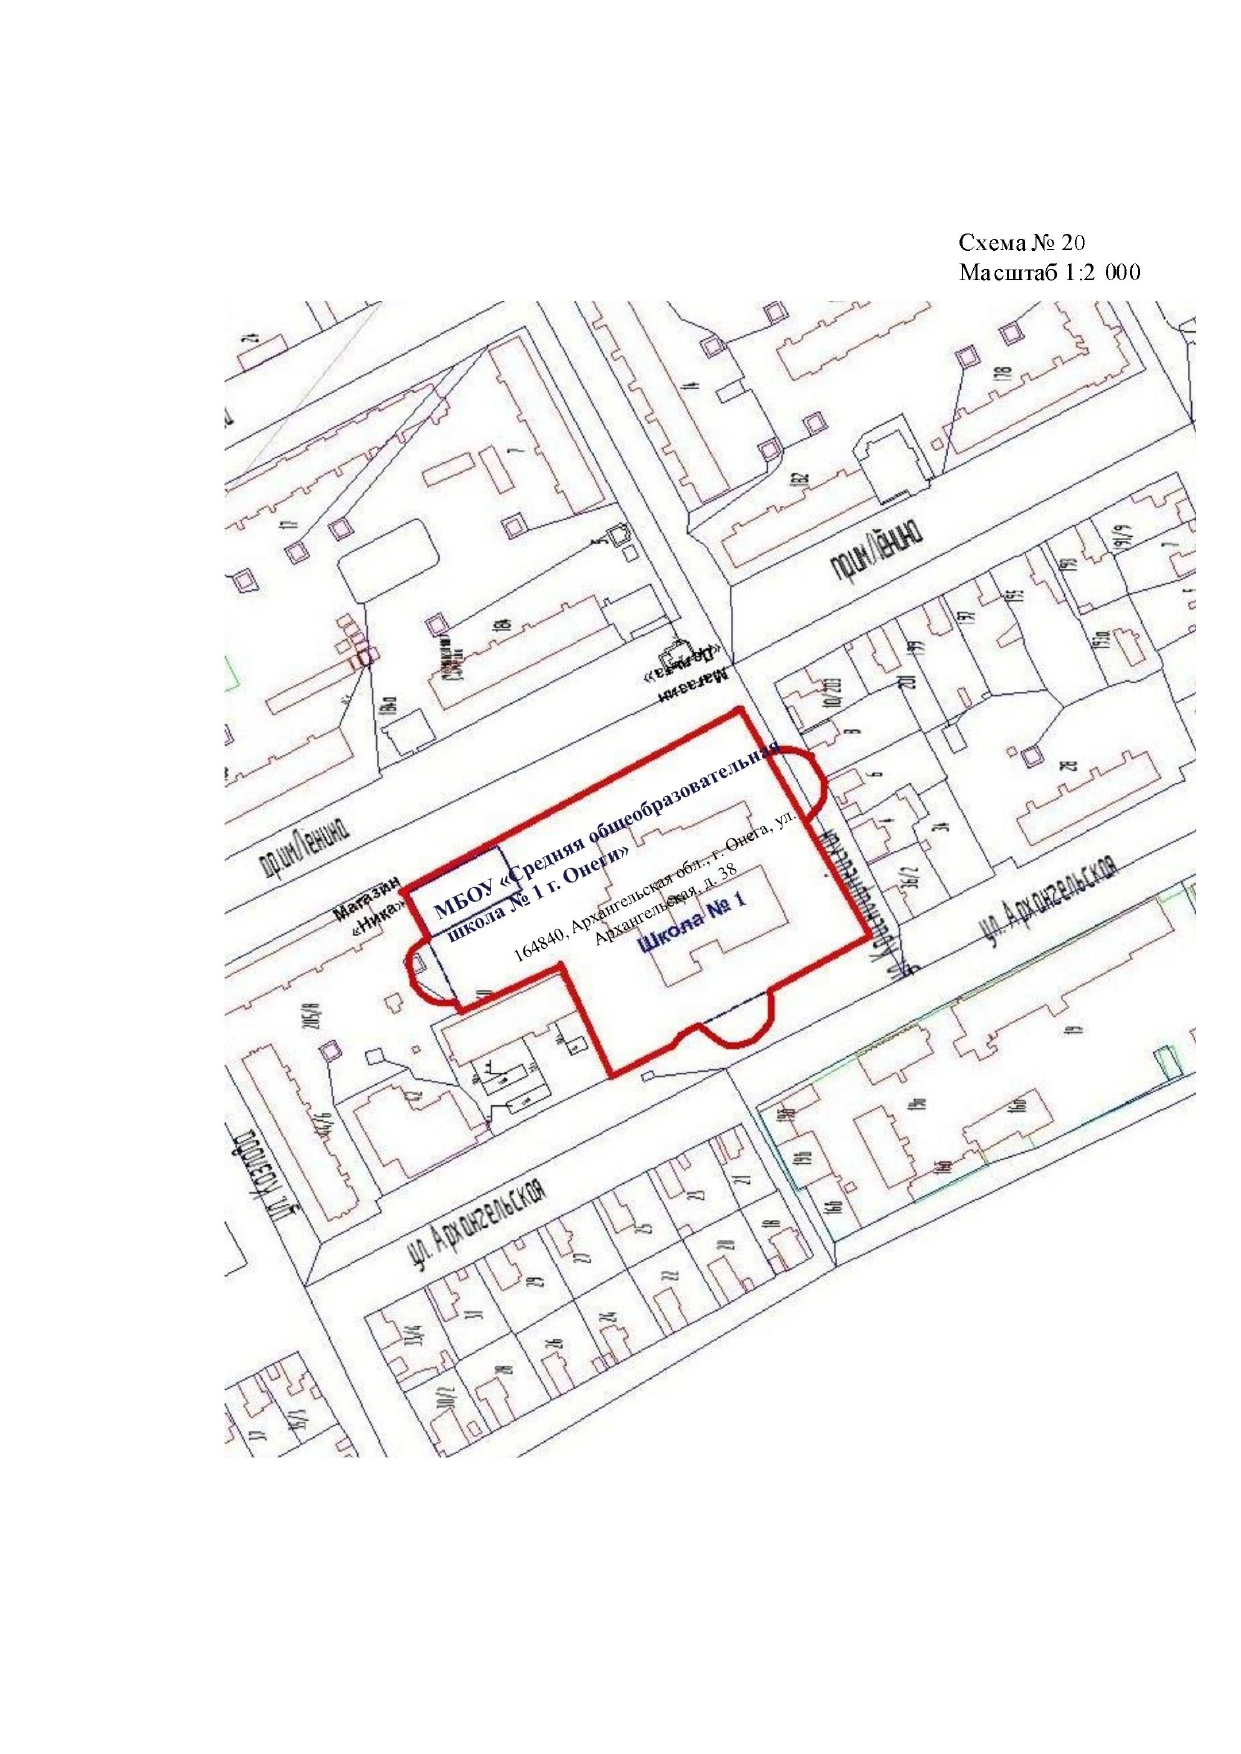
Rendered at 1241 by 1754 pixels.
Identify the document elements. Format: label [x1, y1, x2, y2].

picture [221, 219, 1196, 1460]
